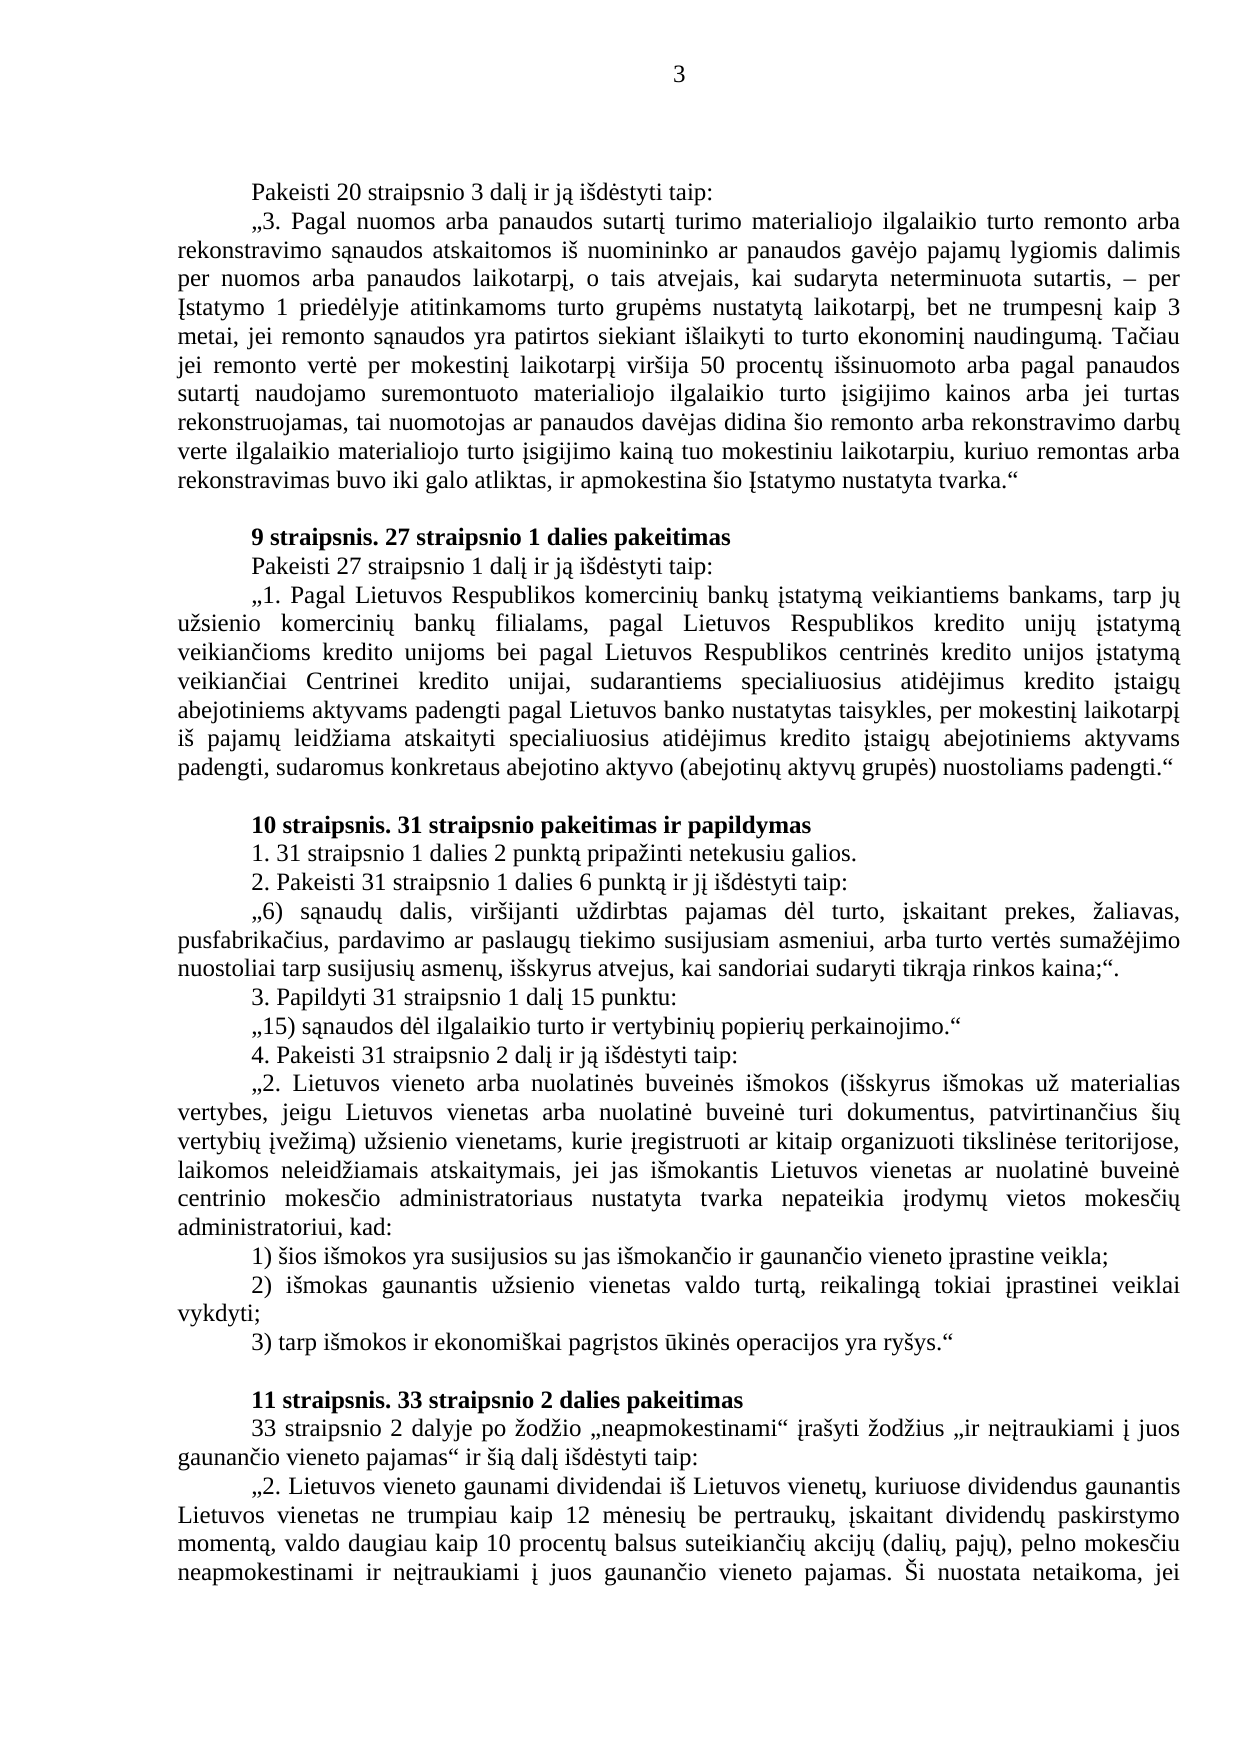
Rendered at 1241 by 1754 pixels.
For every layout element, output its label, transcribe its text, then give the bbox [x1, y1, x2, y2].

text 2) išmokas gaunantis užsienio vienetas valdo turtą, reikalingą tokiai įprastinei veiklai vykdyti; [177, 1270, 1181, 1327]
text 1. 31 straipsnio 1 dalies 2 punktą pripažinti netekusiu galios. [177, 838, 1181, 867]
text 10 straipsnis. 31 straipsnio pakeitimas ir papildymas [177, 810, 1181, 838]
text 9 straipsnis. 27 straipsnio 1 dalies pakeitimas [177, 522, 1181, 551]
text „6) sąnaudų dalis, viršijanti uždirbtas pajamas dėl turto, įskaitant prekes, žaliavas, pusfabrikačius, pardavimo ar paslaugų tiekimo susijusiam asmeniui, arba turto vertės sumažėjimo nuostoliai tarp susijusių asmenų, išskyrus atvejus, kai sandoriai sudaryti tikrąja rinkos kaina;“. [177, 896, 1181, 982]
text 33 straipsnio 2 dalyje po žodžio „neapmokestinami“ įrašyti žodžius „ir neįtraukiami į juos gaunančio vieneto pajamas“ ir šią dalį išdėstyti taip: [177, 1413, 1181, 1471]
text 2. Pakeisti 31 straipsnio 1 dalies 6 punktą ir jį išdėstyti taip: [177, 867, 1181, 896]
text Pakeisti 20 straipsnio 3 dalį ir ją išdėstyti taip: [177, 177, 1181, 206]
text „3. Pagal nuomos arba panaudos sutartį turimo materialiojo ilgalaikio turto remonto arba rekonstravimo sąnaudos atskaitomos iš nuomininko ar panaudos gavėjo pajamų lygiomis dalimis per nuomos arba panaudos laikotarpį, o tais atvejais, kai sudaryta neterminuota sutartis, – per Įstatymo 1 priedėlyje atitinkamoms turto grupėms nustatytą laikotarpį, bet ne trumpesnį kaip 3 metai, jei remonto sąnaudos yra patirtos siekiant išlaikyti to turto ekonominį naudingumą. Tačiau jei remonto vertė per mokestinį laikotarpį viršija 50 procentų išsinuomoto arba pagal panaudos sutartį naudojamo suremontuoto materialiojo ilgalaikio turto įsigijimo kainos arba jei turtas rekonstruojamas, tai nuomotojas ar panaudos davėjas didina šio remonto arba rekonstravimo darbų verte ilgalaikio materialiojo turto įsigijimo kainą tuo mokestiniu laikotarpiu, kuriuo remontas arba rekonstravimas buvo iki galo atliktas, ir apmokestina šio Įstatymo nustatyta tvarka.“ [177, 206, 1181, 493]
text „2. Lietuvos vieneto arba nuolatinės buveinės išmokos (išskyrus išmokas už materialias vertybes, jeigu Lietuvos vienetas arba nuolatinė buveinė turi dokumentus, patvirtinančius šių vertybių įvežimą) užsienio vienetams, kurie įregistruoti ar kitaip organizuoti tikslinėse teritorijose, laikomos neleidžiamais atskaitymais, jei jas išmokantis Lietuvos vienetas ar nuolatinė buveinė centrinio mokesčio administratoriaus nustatyta tvarka nepateikia įrodymų vietos mokesčių administratoriui, kad: [177, 1068, 1181, 1241]
text Pakeisti 27 straipsnio 1 dalį ir ją išdėstyti taip: [177, 551, 1181, 580]
text „15) sąnaudos dėl ilgalaikio turto ir vertybinių popierių perkainojimo.“ [177, 1011, 1181, 1040]
text 3) tarp išmokos ir ekonomiškai pagrįstos ūkinės operacijos yra ryšys.“ [177, 1327, 1181, 1356]
text 4. Pakeisti 31 straipsnio 2 dalį ir ją išdėstyti taip: [177, 1040, 1181, 1068]
text 3. Papildyti 31 straipsnio 1 dalį 15 punktu: [177, 982, 1181, 1011]
text 1) šios išmokos yra susijusios su jas išmokančio ir gaunančio vieneto įprastine veikla; [177, 1241, 1181, 1270]
text 11 straipsnis. 33 straipsnio 2 dalies pakeitimas [177, 1385, 1181, 1413]
text „1. Pagal Lietuvos Respublikos komercinių bankų įstatymą veikiantiems bankams, tarp jų užsienio komercinių bankų filialams, pagal Lietuvos Respublikos kredito unijų įstatymą veikiančioms kredito unijoms bei pagal Lietuvos Respublikos centrinės kredito unijos įstatymą veikiančiai Centrinei kredito unijai, sudarantiems specialiuosius atidėjimus kredito įstaigų abejotiniems aktyvams padengti pagal Lietuvos banko nustatytas taisykles, per mokestinį laikotarpį iš pajamų leidžiama atskaityti specialiuosius atidėjimus kredito įstaigų abejotiniems aktyvams padengti, sudaromus konkretaus abejotino aktyvo (abejotinų aktyvų grupės) nuostoliams padengti.“ [177, 580, 1181, 781]
text „2. Lietuvos vieneto gaunami dividendai iš Lietuvos vienetų, kuriuose dividendus gaunantis Lietuvos vienetas ne trumpiau kaip 12 mėnesių be pertraukų, įskaitant dividendų paskirstymo momentą, valdo daugiau kaip 10 procentų balsus suteikiančių akcijų (dalių, pajų), pelno mokesčiu neapmokestinami ir neįtraukiami į juos gaunančio vieneto pajamas. Ši nuostata netaikoma, jei [177, 1471, 1181, 1586]
